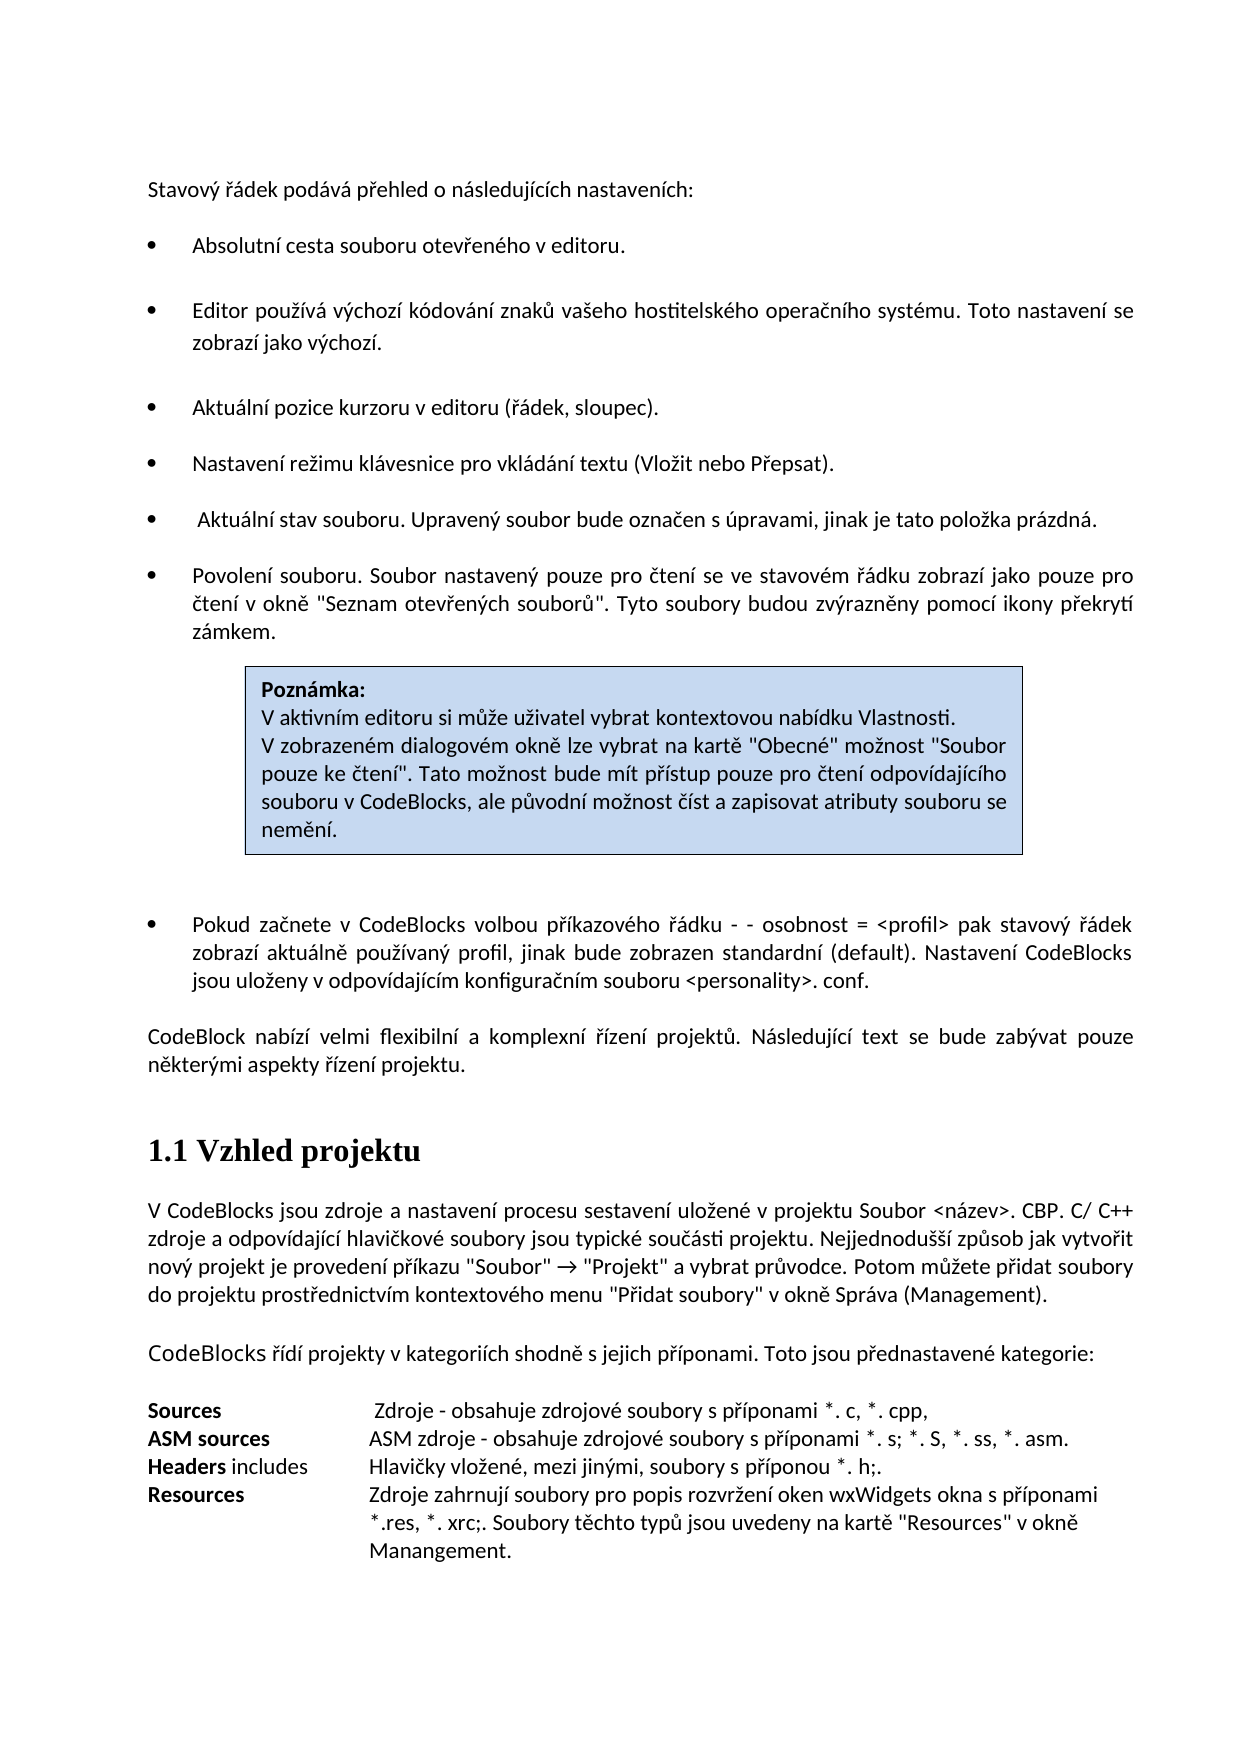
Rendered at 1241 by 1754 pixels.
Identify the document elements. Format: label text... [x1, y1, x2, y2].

text Stavový řádek podává přehled o následujících nastaveních: [148, 176, 1134, 204]
text ASM sources ASM zdroje - obsahuje zdrojové soubory s příponami *. s; *. S, *. ss, *. asm. [148, 1424, 1134, 1452]
text Headers includes Hlavičky vložené, mezi jinými, soubory s příponou *. h;. [148, 1452, 1134, 1480]
list Nastavení režimu klávesnice pro vkládání textu (Vložit nebo Přepsat). [148, 449, 1134, 477]
text 1.1 Vzhled projektu [148, 1131, 1134, 1168]
list Editor používá výchozí kódování znaků vašeho hostitelského operačního systému. Toto nastavení se zobrazí jako výchozí. [148, 296, 1134, 356]
list Povolení souboru. Soubor nastavený pouze pro čtení se ve stavovém řádku zobrazí jako pouze pro čtení v okně "Seznam otevřených souborů". Tyto soubory budou zvýrazněny pomocí ikony překrytí zámkem. [148, 561, 1134, 645]
text V CodeBlocks jsou zdroje a nastavení procesu sestavení uložené v projektu Soubor <název>. CBP. C/ C++ zdroje a odpovídající hlavičkové soubory jsou typické součásti projektu. Nejjednodušší způsob jak vytvořit nový projekt je provedení příkazu "Soubor" → "Projekt" a vybrat průvodce. Potom můžete přidat soubory do projektu prostřednictvím kontextového menu "Přidat soubory" v okně Správa (Management). [148, 1196, 1134, 1308]
text Poznámka: [261, 675, 1007, 703]
text CodeBlocks řídí projekty v kategoriích shodně s jejich příponami. Toto jsou přednastavené kategorie: [148, 1338, 1134, 1368]
text CodeBlock nabízí velmi flexibilní a komplexní řízení projektů. Následující text se bude zabývat pouze některými aspekty řízení projektu. [148, 1022, 1134, 1078]
list Absolutní cesta souboru otevřeného v editoru. [148, 232, 1134, 260]
text *.res, *. xrc;. Soubory těchto typů jsou uvedeny na kartě "Resources" v okně [148, 1508, 1134, 1536]
text Sources Zdroje - obsahuje zdrojové soubory s příponami *. c, *. cpp, [148, 1396, 1134, 1424]
text V zobrazeném dialogovém okně lze vybrat na kartě "Obecné" možnost "Soubor pouze ke čtení". Tato možnost bude mít přístup pouze pro čtení odpovídajícího souboru v CodeBlocks, ale původní možnost číst a zapisovat atributy souboru se nemění. [261, 731, 1007, 843]
text Resources Zdroje zahrnují soubory pro popis rozvržení oken wxWidgets okna s příponami [148, 1480, 1134, 1508]
text Manangement. [148, 1536, 1134, 1564]
list Aktuální stav souboru. Upravený soubor bude označen s úpravami, jinak je tato položka prázdná. [148, 505, 1134, 533]
list Aktuální pozice kurzoru v editoru (řádek, sloupec). [148, 393, 1134, 421]
list Pokud začnete v CodeBlocks volbou příkazového řádku - - osobnost = <profil> pak stavový řádek zobrazí aktuálně používaný profil, jinak bude zobrazen standardní (default). Nastavení CodeBlocks jsou uloženy v odpovídajícím konfiguračním souboru <personality>. conf. [148, 910, 1134, 994]
text V aktivním editoru si může uživatel vybrat kontextovou nabídku Vlastnosti. [261, 703, 1007, 731]
